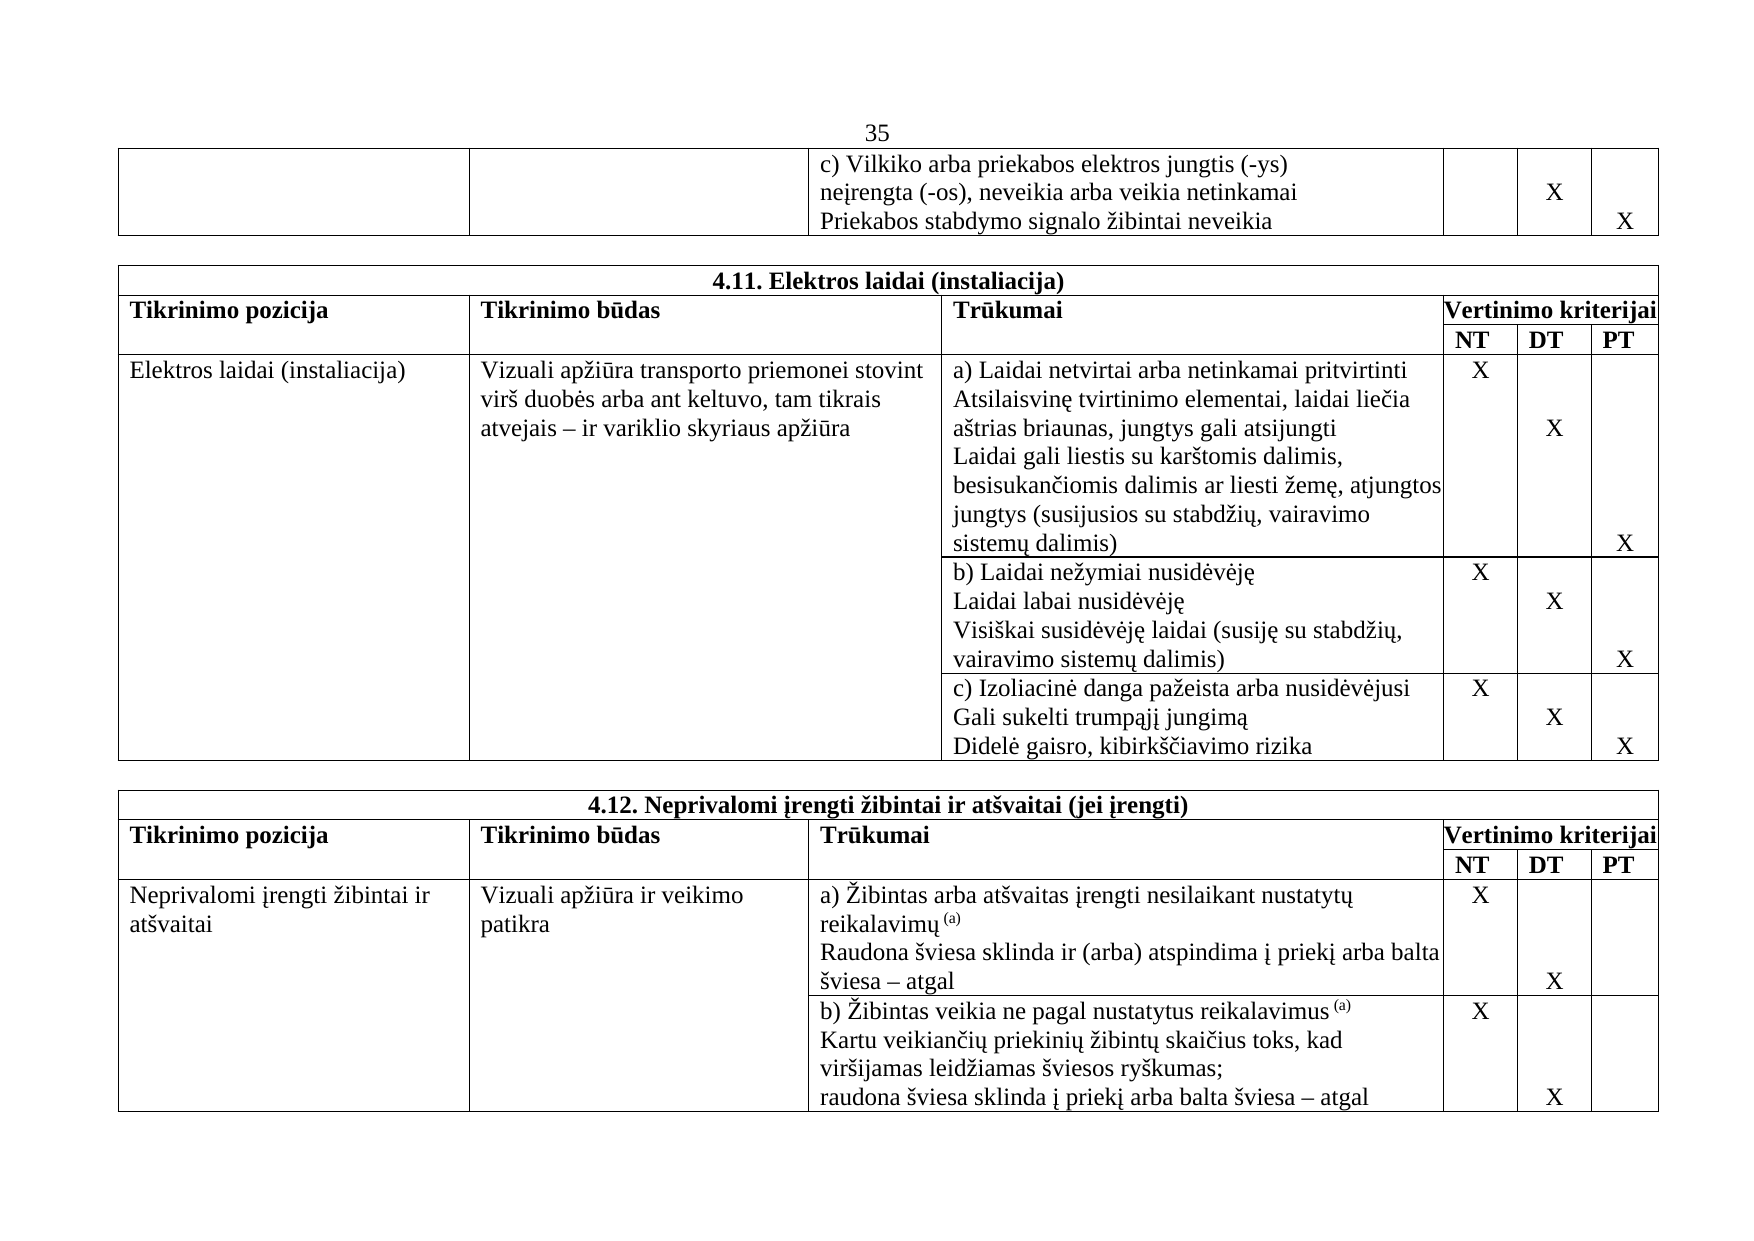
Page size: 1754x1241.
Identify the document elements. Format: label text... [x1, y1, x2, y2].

table_cell [119, 149, 469, 235]
table_cell Trūkumai [942, 296, 1443, 354]
table_cell X [1592, 674, 1658, 760]
table_cell Tikrinimo pozicija [119, 820, 469, 879]
table_header 4.11. Elektros laidai (instaliacija) [119, 266, 1658, 294]
table_cell PT [1592, 325, 1658, 354]
table_cell Tikrinimo pozicija [119, 296, 469, 354]
table_cell b) Laidai nežymiai nusidėvėję Laidai labai nusidėvėję Visiškai susidėvėję laidai (susiję su stabdžių, vairavimo sistemų dalimis) [942, 558, 1443, 672]
table_cell Tikrinimo būdas [470, 296, 941, 354]
table_cell X [1592, 558, 1658, 672]
table_cell X [1592, 355, 1658, 556]
table_cell Trūkumai [809, 820, 1443, 879]
table_cell X [1592, 149, 1658, 235]
table_cell X [1444, 355, 1517, 556]
table_cell X [1518, 149, 1591, 235]
table_cell [1592, 996, 1658, 1111]
table_cell Vizuali apžiūra transporto priemonei stovint virš duobės arba ant keltuvo, tam tikrais atvejais – ir variklio skyriaus apžiūra [470, 355, 941, 760]
table_cell NT [1444, 325, 1517, 354]
table_cell PT [1592, 850, 1658, 879]
table_cell DT [1518, 850, 1591, 879]
table_cell c) Vilkiko arba priekabos elektros jungtis (-ys) neįrengta (-os), neveikia arba veikia netinkamai Priekabos stabdymo signalo žibintai neveikia [809, 149, 1443, 235]
table_cell a) Laidai netvirtai arba netinkamai pritvirtinti Atsilaisvinę tvirtinimo elementai, laidai liečia aštrias briaunas, jungtys gali atsijungti Laidai gali liestis su karštomis dalimis, besisukančiomis dalimis ar liesti žemę, atjungtos jungtys (susijusios su stabdžių, vairavimo sistemų dalimis) [942, 355, 1443, 556]
table_cell DT [1518, 325, 1591, 354]
table_cell Neprivalomi įrengti žibintai ir atšvaitai [119, 880, 469, 1111]
table_cell X [1444, 880, 1517, 995]
table_cell [1592, 880, 1658, 995]
table_cell X [1518, 355, 1591, 556]
table_header 4.12. Neprivalomi įrengti žibintai ir atšvaitai (jei įrengti) [119, 791, 1658, 819]
table_cell X [1518, 674, 1591, 760]
table_cell X [1444, 674, 1517, 760]
table_cell X [1518, 558, 1591, 672]
table_cell Elektros laidai (instaliacija) [119, 355, 469, 760]
table_cell X [1518, 996, 1591, 1111]
table_cell Vertinimo kriterijai [1444, 296, 1658, 324]
table_cell X [1444, 558, 1517, 672]
table_cell [470, 149, 808, 235]
table_cell NT [1444, 850, 1517, 879]
table_cell b) Žibintas veikia ne pagal nustatytus reikalavimus (a) Kartu veikiančių priekinių žibintų skaičius toks, kad viršijamas leidžiamas šviesos ryškumas; raudona šviesa sklinda į priekį arba balta šviesa – atgal [809, 996, 1443, 1111]
table_cell c) Izoliacinė danga pažeista arba nusidėvėjusi Gali sukelti trumpąjį jungimą Didelė gaisro, kibirkščiavimo rizika [942, 674, 1443, 760]
table_cell Tikrinimo būdas [470, 820, 808, 879]
table_cell [1444, 149, 1517, 235]
table_cell Vizuali apžiūra ir veikimo patikra [470, 880, 808, 1111]
table_cell a) Žibintas arba atšvaitas įrengti nesilaikant nustatytų reikalavimų (a) Raudona šviesa sklinda ir (arba) atspindima į priekį arba balta šviesa – atgal [809, 880, 1443, 995]
table_cell Vertinimo kriterijai [1444, 820, 1658, 849]
table_cell X [1444, 996, 1517, 1111]
table_cell X [1518, 880, 1591, 995]
